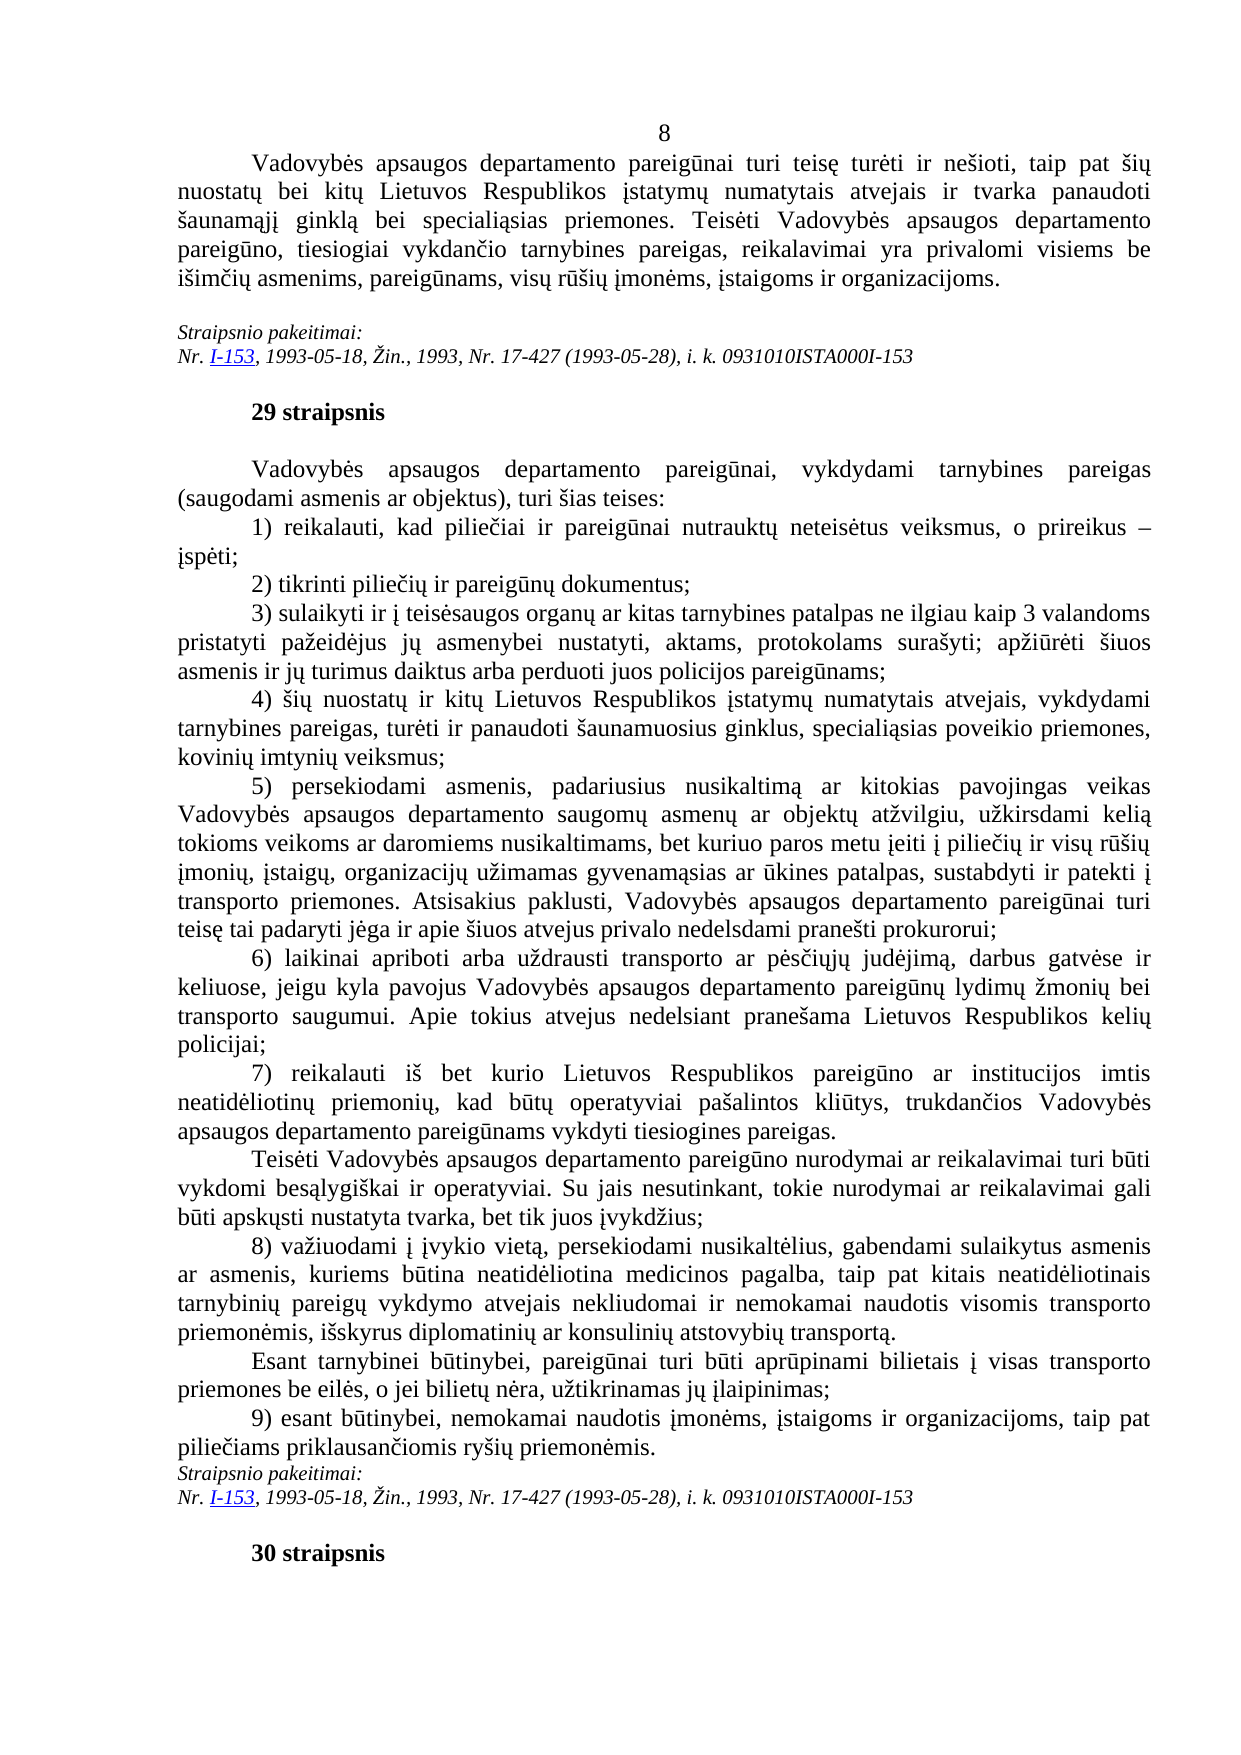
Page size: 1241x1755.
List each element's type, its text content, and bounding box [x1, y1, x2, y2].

text Straipsnio pakeitimai: [177, 320, 1152, 344]
text Nr. I-153, 1993-05-18, Žin., 1993, Nr. 17-427 (1993-05-28), i. k. 0931010ISTA000I-153 [177, 344, 1152, 368]
text Vadovybės apsaugos departamento pareigūnai turi teisę turėti ir nešioti, taip pat šių nuostatų bei kitų Lietuvos Respublikos įstatymų numatytais atvejais ir tvarka panaudoti šaunamąjį ginklą bei specialiąsias priemones. Teisėti Vadovybės apsaugos departamento pareigūno, tiesiogiai vykdančio tarnybines pareigas, reikalavimai yra privalomi visiems be išimčių asmenims, pareigūnams, visų rūšių įmonėms, įstaigoms ir organizacijoms. [177, 148, 1152, 291]
text 6) laikinai apriboti arba uždrausti transporto ar pėsčiųjų judėjimą, darbus gatvėse ir keliuose, jeigu kyla pavojus Vadovybės apsaugos departamento pareigūnų lydimų žmonių bei transporto saugumui. Apie tokius atvejus nedelsiant pranešama Lietuvos Respublikos kelių policijai; [177, 943, 1152, 1058]
text Straipsnio pakeitimai: [177, 1461, 1152, 1485]
text 4) šių nuostatų ir kitų Lietuvos Respublikos įstatymų numatytais atvejais, vykdydami tarnybines pareigas, turėti ir panaudoti šaunamuosius ginklus, specialiąsias poveikio priemones, kovinių imtynių veiksmus; [177, 684, 1152, 771]
text 9) esant būtinybei, nemokamai naudotis įmonėms, įstaigoms ir organizacijoms, taip pat piliečiams priklausančiomis ryšių priemonėmis. [177, 1403, 1152, 1461]
text Teisėti Vadovybės apsaugos departamento pareigūno nurodymai ar reikalavimai turi būti vykdomi besąlygiškai ir operatyviai. Su jais nesutinkant, tokie nurodymai ar reikalavimai gali būti apskųsti nustatyta tvarka, bet tik juos įvykdžius; [177, 1144, 1152, 1231]
text 5) persekiodami asmenis, padariusius nusikaltimą ar kitokias pavojingas veikas Vadovybės apsaugos departamento saugomų asmenų ar objektų atžvilgiu, užkirsdami kelią tokioms veikoms ar daromiems nusikaltimams, bet kuriuo paros metu įeiti į piliečių ir visų rūšių įmonių, įstaigų, organizacijų užimamas gyvenamąsias ar ūkines patalpas, sustabdyti ir patekti į transporto priemones. Atsisakius paklusti, Vadovybės apsaugos departamento pareigūnai turi teisę tai padaryti jėga ir apie šiuos atvejus privalo nedelsdami pranešti prokurorui; [177, 771, 1152, 943]
text 2) tikrinti piliečių ir pareigūnų dokumentus; [177, 569, 1152, 598]
text 8) važiuodami į įvykio vietą, persekiodami nusikaltėlius, gabendami sulaikytus asmenis ar asmenis, kuriems būtina neatidėliotina medicinos pagalba, taip pat kitais neatidėliotinais tarnybinių pareigų vykdymo atvejais nekliudomai ir nemokamai naudotis visomis transporto priemonėmis, išskyrus diplomatinių ar konsulinių atstovybių transportą. [177, 1231, 1152, 1346]
text 7) reikalauti iš bet kurio Lietuvos Respublikos pareigūno ar institucijos imtis neatidėliotinų priemonių, kad būtų operatyviai pašalintos kliūtys, trukdančios Vadovybės apsaugos departamento pareigūnams vykdyti tiesiogines pareigas. [177, 1058, 1152, 1144]
text 1) reikalauti, kad piliečiai ir pareigūnai nutrauktų neteisėtus veiksmus, o prireikus – įspėti; [177, 512, 1152, 569]
text Nr. I-153, 1993-05-18, Žin., 1993, Nr. 17-427 (1993-05-28), i. k. 0931010ISTA000I-153 [177, 1485, 1152, 1509]
text Vadovybės apsaugos departamento pareigūnai, vykdydami tarnybines pareigas (saugodami asmenis ar objektus), turi šias teises: [177, 454, 1152, 512]
text 29 straipsnis [177, 397, 1152, 426]
text Esant tarnybinei būtinybei, pareigūnai turi būti aprūpinami bilietais į visas transporto priemones be eilės, o jei bilietų nėra, užtikrinamas jų įlaipinimas; [177, 1346, 1152, 1403]
text 3) sulaikyti ir į teisėsaugos organų ar kitas tarnybines patalpas ne ilgiau kaip 3 valandoms pristatyti pažeidėjus jų asmenybei nustatyti, aktams, protokolams surašyti; apžiūrėti šiuos asmenis ir jų turimus daiktus arba perduoti juos policijos pareigūnams; [177, 598, 1152, 684]
text 30 straipsnis [177, 1538, 1152, 1566]
